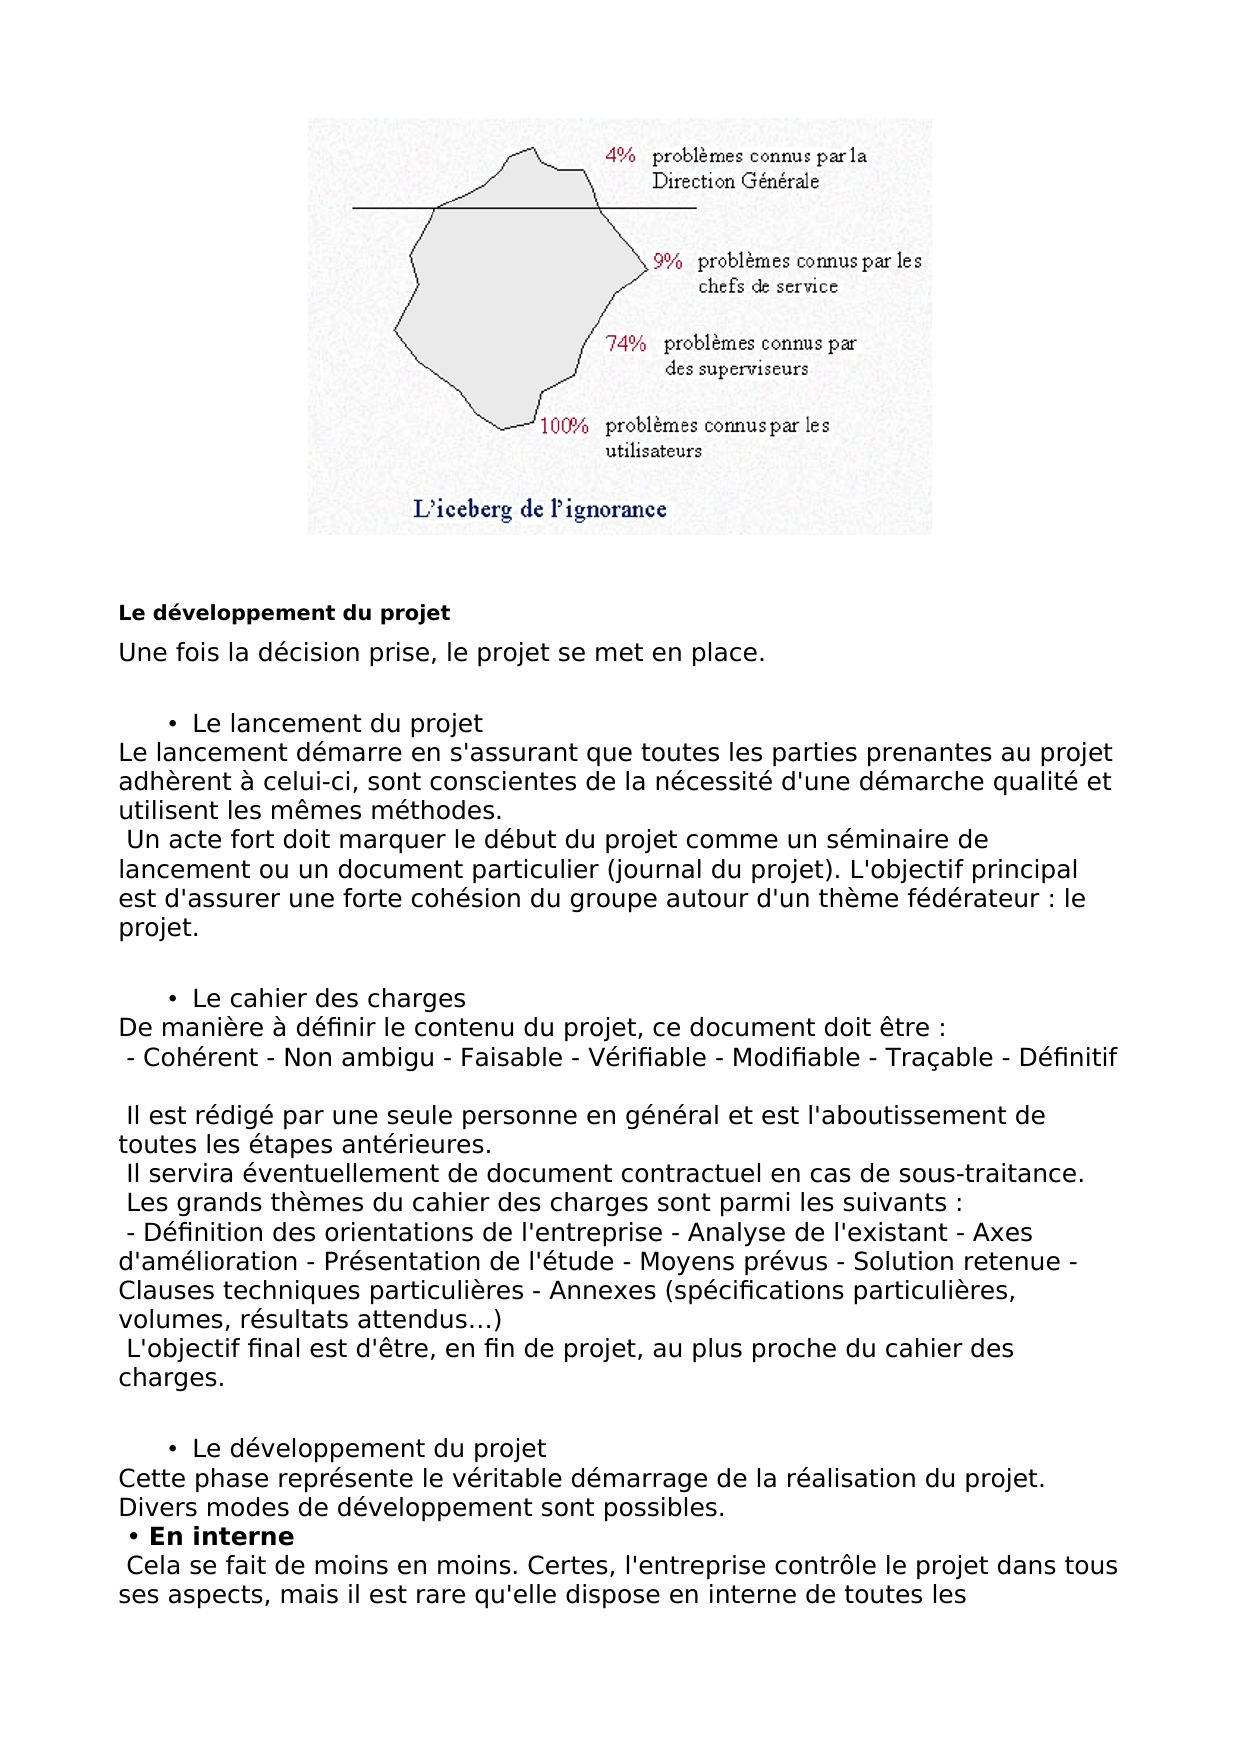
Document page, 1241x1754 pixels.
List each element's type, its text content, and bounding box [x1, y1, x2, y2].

text Cette phase représente le véritable démarrage de la réalisation du projet. Divers modes de développement sont possibles. • En interne Cela se fait de moins en moins. Certes, l'entreprise contrôle le projet dans tous ses aspects, mais il est rare qu'elle dispose en interne de toutes les [118, 1464, 1122, 1610]
list Le développement du projet [177, 1435, 1122, 1464]
text Une fois la décision prise, le projet se met en place. [118, 638, 1122, 667]
subtitle Le développement du projet [118, 601, 1122, 625]
picture [307, 118, 933, 535]
list Le cahier des charges [177, 984, 1122, 1013]
text Le lancement démarre en s'assurant que toutes les parties prenantes au projet adhèrent à celui-ci, sont conscientes de la nécessité d'une démarche qualité et utilisent les mêmes méthodes. Un acte fort doit marquer le début du projet comme un séminaire de lancement ou un document particulier (journal du projet). L'objectif principal est d'assurer une forte cohésion du groupe autour d'un thème fédérateur : le projet. [118, 738, 1122, 942]
list Le lancement du projet [177, 709, 1122, 738]
text De manière à définir le contenu du projet, ce document doit être : - Cohérent - Non ambigu - Faisable - Vérifiable - Modifiable - Traçable - Définitif Il est rédigé par une seule personne en général et est l'aboutissement de toutes les étapes antérieures. Il servira éventuellement de document contractuel en cas de sous-traitance. Les grands thèmes du cahier des charges sont parmi les suivants : - Définition des orientations de l'entreprise - Analyse de l'existant - Axes d'amélioration - Présentation de l'étude - Moyens prévus - Solution retenue - Clauses techniques particulières - Annexes (spécifications particulières, volumes, résultats attendus…) L'objectif final est d'être, en fin de projet, au plus proche du cahier des charges. [118, 1013, 1122, 1393]
